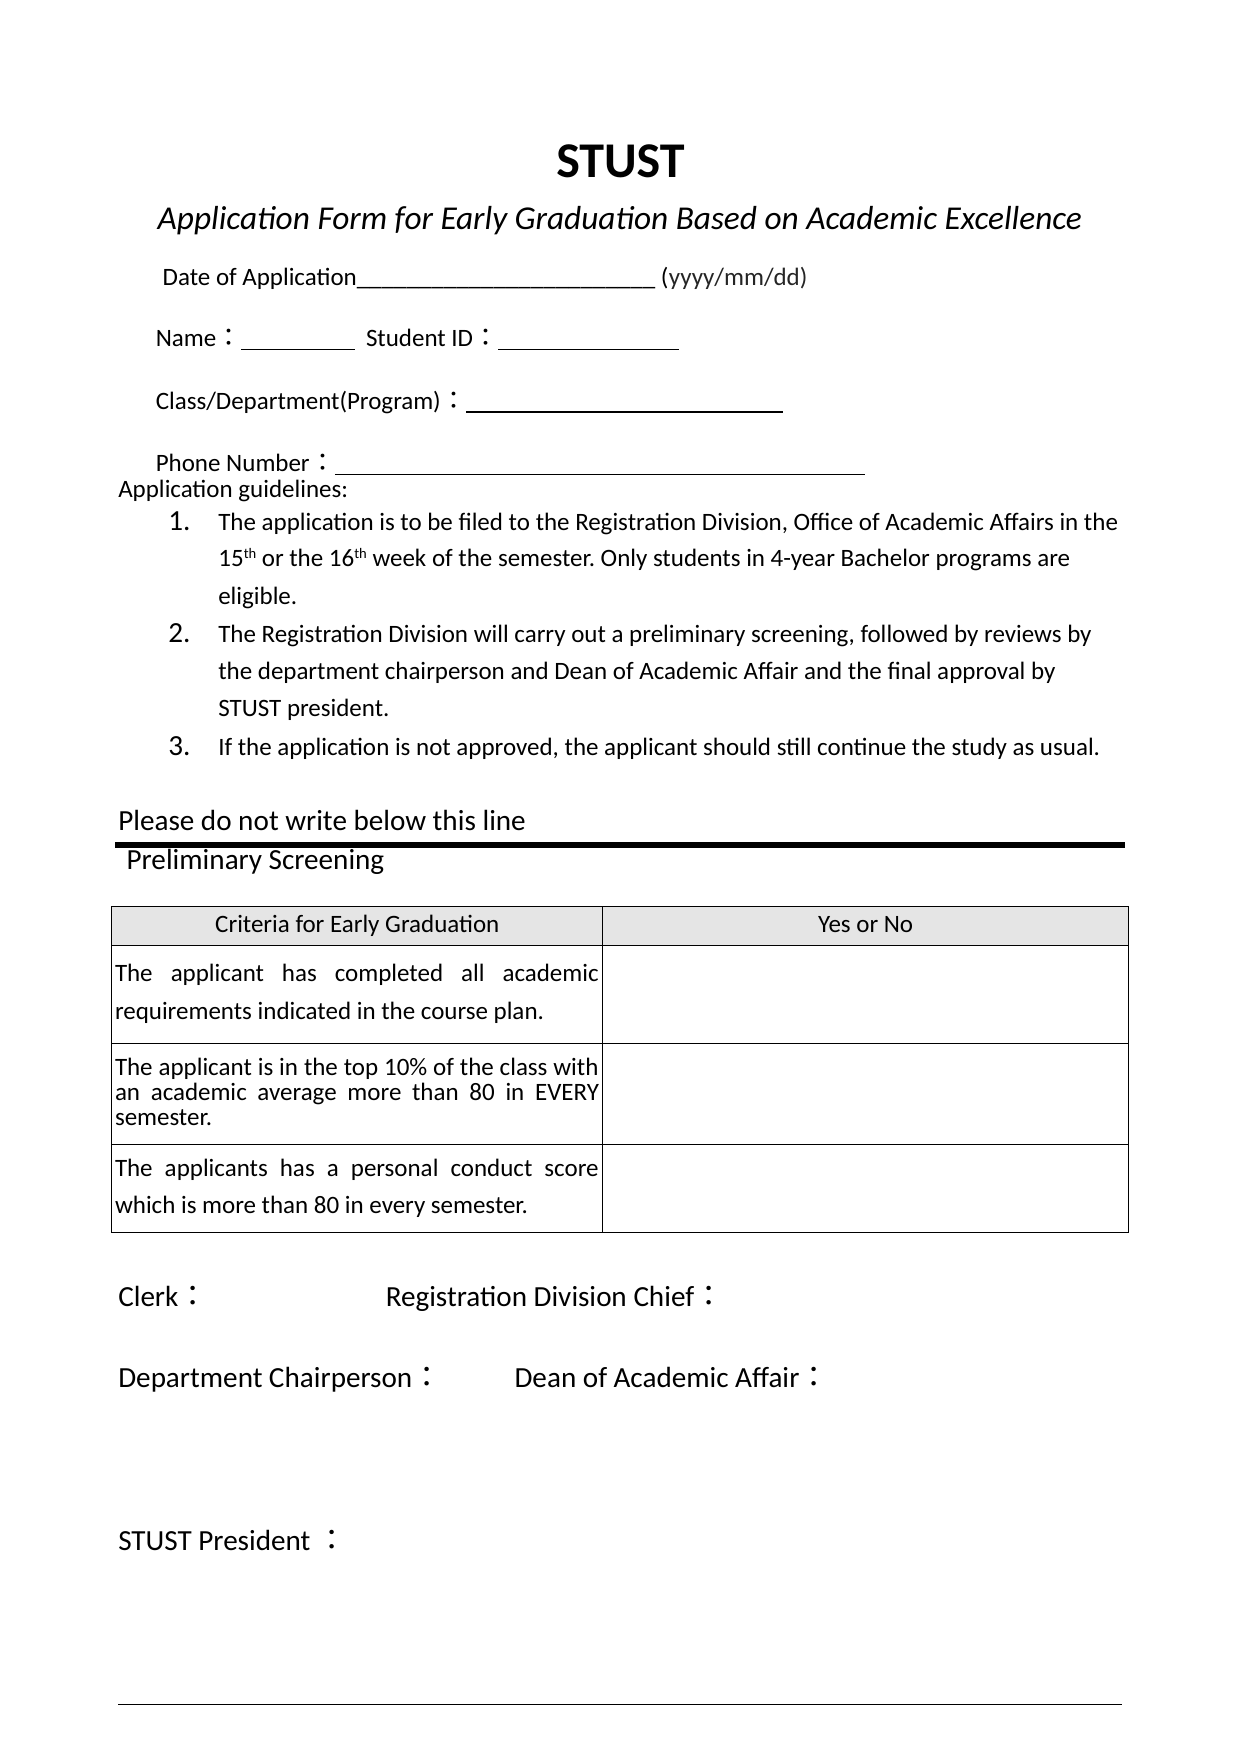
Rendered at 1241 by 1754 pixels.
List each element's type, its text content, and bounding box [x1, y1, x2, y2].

list The Registration Division will carry out a preliminary screening, followed by reviews by the department chairperson and Dean of Academic Affair and the final approval by STUST president. [168, 617, 1122, 729]
text Name： Student ID： [156, 292, 1122, 354]
text Class/Department(Program)： [156, 354, 1122, 417]
list The application is to be filed to the Registration Division, Office of Academic Affairs in the 15th or the 16th week of the semester. Only students in 4-year Bachelor programs are eligible. [168, 504, 1122, 617]
table_cell [603, 1044, 1128, 1144]
text Phone Number： [156, 417, 1122, 479]
text Clerk： Registration Division Chief： [118, 1252, 1122, 1314]
list If the application is not approved, the applicant should still continue the study as usual. [168, 729, 1122, 767]
table_cell The applicant is in the top 10% of the class with an academic average more than 80 in EVERY semester. [112, 1044, 602, 1144]
table_header Yes or No [603, 907, 1128, 945]
table_cell The applicants has a personal conduct score which is more than 80 in every semester. [112, 1145, 602, 1232]
text Date of Application________________________ (yyyy/mm/dd) [162, 239, 1005, 292]
table_cell [603, 1145, 1128, 1232]
table_header Preliminary Screening [115, 848, 1125, 877]
text STUST President ： [118, 1496, 1122, 1558]
table_cell The applicant has completed all academic requirements indicated in the course plan. [112, 946, 602, 1043]
table_header Criteria for Early Graduation [112, 907, 602, 945]
table_cell [603, 946, 1128, 1043]
text Please do not write below this line [118, 804, 1122, 842]
text Application guidelines: [118, 479, 1122, 504]
text Department Chairperson： Dean of Academic Affair： [118, 1333, 1122, 1396]
text STUST Application Form for Early Graduation Based on Academic Excellence [118, 127, 1122, 239]
